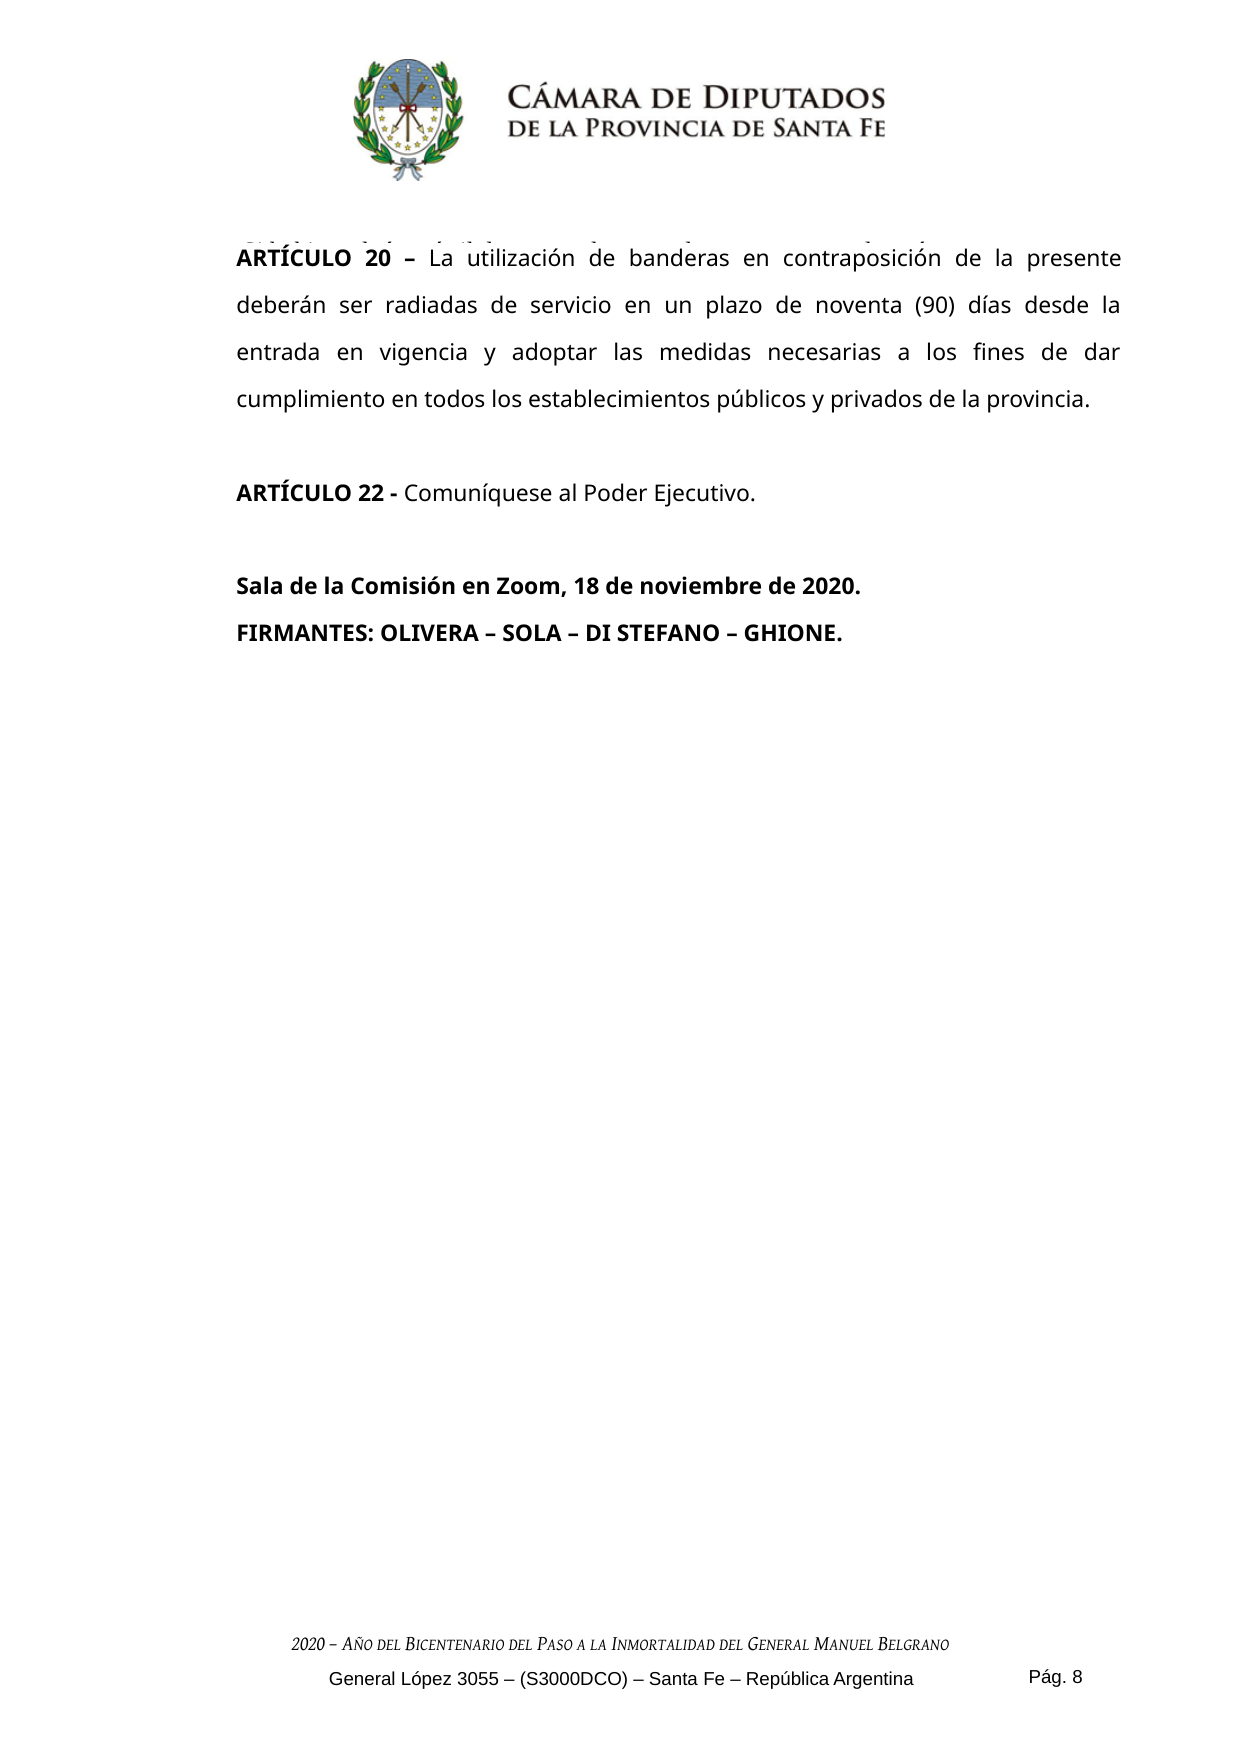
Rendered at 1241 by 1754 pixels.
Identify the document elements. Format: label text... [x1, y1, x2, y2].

text FIRMANTES: OLIVERA – SOLA – DI STEFANO – GHIONE. [236, 617, 1122, 648]
text Sala de la Comisión en Zoom, 18 de noviembre de 2020. [236, 570, 1122, 602]
text ARTÍCULO 22 - Comuníquese al Poder Ejecutivo. [236, 477, 1122, 508]
text ARTÍCULO 20 – La utilización de banderas en contraposición de la presente deberán ser radiadas de servicio en un plazo de noventa (90) días desde la entrada en vigencia y adoptar las medidas necesarias a los fines de dar cumplimiento en todos los establecimientos públicos y privados de la provincia. [236, 242, 1122, 414]
